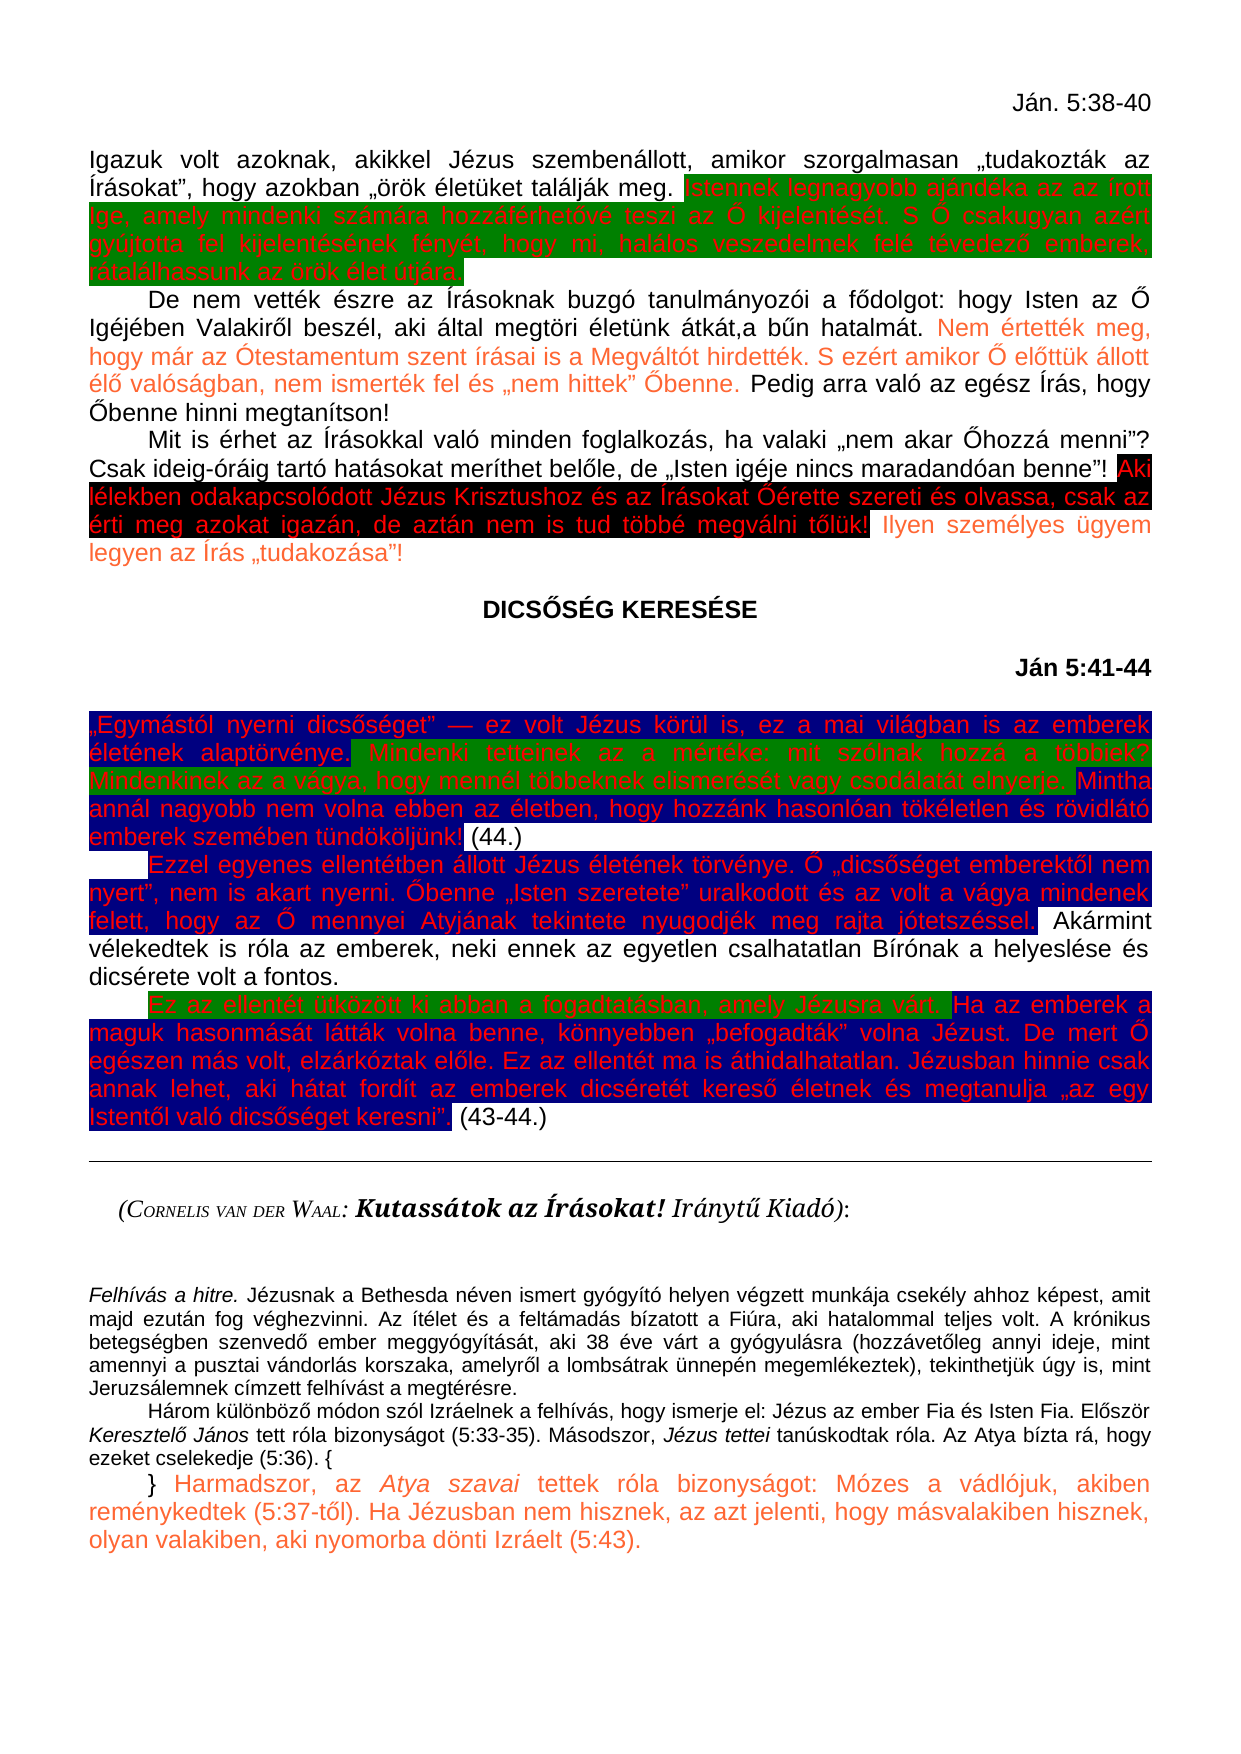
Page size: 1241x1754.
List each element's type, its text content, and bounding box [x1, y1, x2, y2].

text Igazuk volt azoknak, akikkel Jézus szembenállott, amikor szorgalmasan „tudakozták az Írásokat”, hogy azokban „örök életüket találják meg. Istennek legnagyobb ajándéka az az írott Ige, amely mindenki számára hozzáférhetővé teszi az Ő kijelentését. S Ő csakugyan azért gyújtotta fel kijelentésének fényét, hogy mi, halálos veszedelmek felé tévedező emberek, rátalálhassunk az örök élet útjára. [88, 146, 1152, 286]
text Ján. 5:38-40 [88, 88, 1152, 117]
text Három különböző módon szól Izráelnek a felhívás, hogy ismerje el: Jézus az ember Fia és Isten Fia. Először Keresztelő János tett róla bizonyságot (5:33-35). Másodszor, Jézus tettei tanúskodtak róla. Az Atya bízta rá, hogy ezeket cselekedje (5:36). { [88, 1400, 1152, 1470]
text DICSŐSÉG KERESÉSE [88, 596, 1152, 624]
text Felhívás a hitre. Jézusnak a Bethesda néven ismert gyógyító helyen végzett munkája csekély ahhoz képest, amit majd ezután fog véghezvinni. Az ítélet és a feltámadás bízatott a Fiúra, aki hatalommal teljes volt. A krónikus betegségben szenvedő ember meggyógyítását, aki 38 éve várt a gyógyulásra (hozzávetőleg annyi ideje, mint amennyi a pusztai vándorlás korszaka, amelyről a lombsátrak ünnepén megemlékeztek), tekinthetjük úgy is, mint Jeruzsálemnek címzett felhívást a megtérésre. [88, 1284, 1152, 1400]
text Ján 5:41-44 [88, 653, 1152, 681]
text } Harmadszor, az Atya szavai tettek róla bizonyságot: Mózes a vádlójuk, akiben reménykedtek (5:37-től). Ha Jézusban nem hisznek, az azt jelenti, hogy másvalakiben hisznek, olyan valakiben, aki nyomorba dönti Izráelt (5:43). [88, 1470, 1152, 1554]
text „Egymástól nyerni dicsőséget” ― ez volt Jézus körül is, ez a mai világban is az emberek életének alaptörvénye. Mindenki tetteinek az a mértéke: mit szólnak hozzá a többiek? Mindenkinek az a vágya, hogy mennél többeknek elismerését vagy csodálatát elnyerje. Mintha annál nagyobb nem volna ebben az életben, hogy hozzánk hasonlóan tökéletlen és rövidlátó emberek szemében tündököljünk! (44.) [88, 711, 1152, 851]
text Ez az ellentét ütközött ki abban a fogadtatásban, amely Jézusra várt. Ha az emberek a maguk hasonmását látták volna benne, könnyebben „befogadták” volna Jézust. De mert Ő egészen más volt, elzárkóztak előle. Ez az ellentét ma is áthidalhatatlan. Jézusban hinnie csak annak lehet, aki hátat fordít az emberek dicséretét kereső életnek és megtanulja „az egy Istentől való dicsőséget keresni”. (43-44.) [88, 991, 1152, 1131]
text (Cornelis van der Waal: Kutassátok az Írásokat! Iránytű Kiadó): [88, 1162, 1152, 1254]
text Mit is érhet az Írásokkal való minden foglalkozás, ha valaki „nem akar Őhozzá menni”? Csak ideig-óráig tartó hatásokat meríthet belőle, de „Isten igéje nincs maradandóan benne”! Aki lélekben odakapcsolódott Jézus Krisztushoz és az Írásokat Őérette szereti és olvassa, csak az érti meg azokat igazán, de aztán nem is tud többé megválni tőlük! Ilyen személyes ügyem legyen az Írás „tudakozása”! [88, 426, 1152, 566]
text Ezzel egyenes ellentétben állott Jézus életének törvénye. Ő „dicsőséget emberektől nem nyert”, nem is akart nyerni. Őbenne „Isten szeretete” uralkodott és az volt a vágya mindenek felett, hogy az Ő mennyei Atyjának tekintete nyugodjék meg rajta jótetszéssel. Akármint vélekedtek is róla az emberek, neki ennek az egyetlen csalhatatlan Bírónak a helyeslése és dicsérete volt a fontos. [88, 851, 1152, 991]
text De nem vették észre az Írásoknak buzgó tanulmányozói a fődolgot: hogy Isten az Ő Igéjében Valakiről beszél, aki által megtöri életünk átkát,a bűn hatalmát. Nem értették meg, hogy már az Ótestamentum szent írásai is a Megváltót hirdették. S ezért amikor Ő előttük állott élő valóságban, nem ismerték fel és „nem hittek” Őbenne. Pedig arra való az egész Írás, hogy Őbenne hinni megtanítson! [88, 286, 1152, 426]
